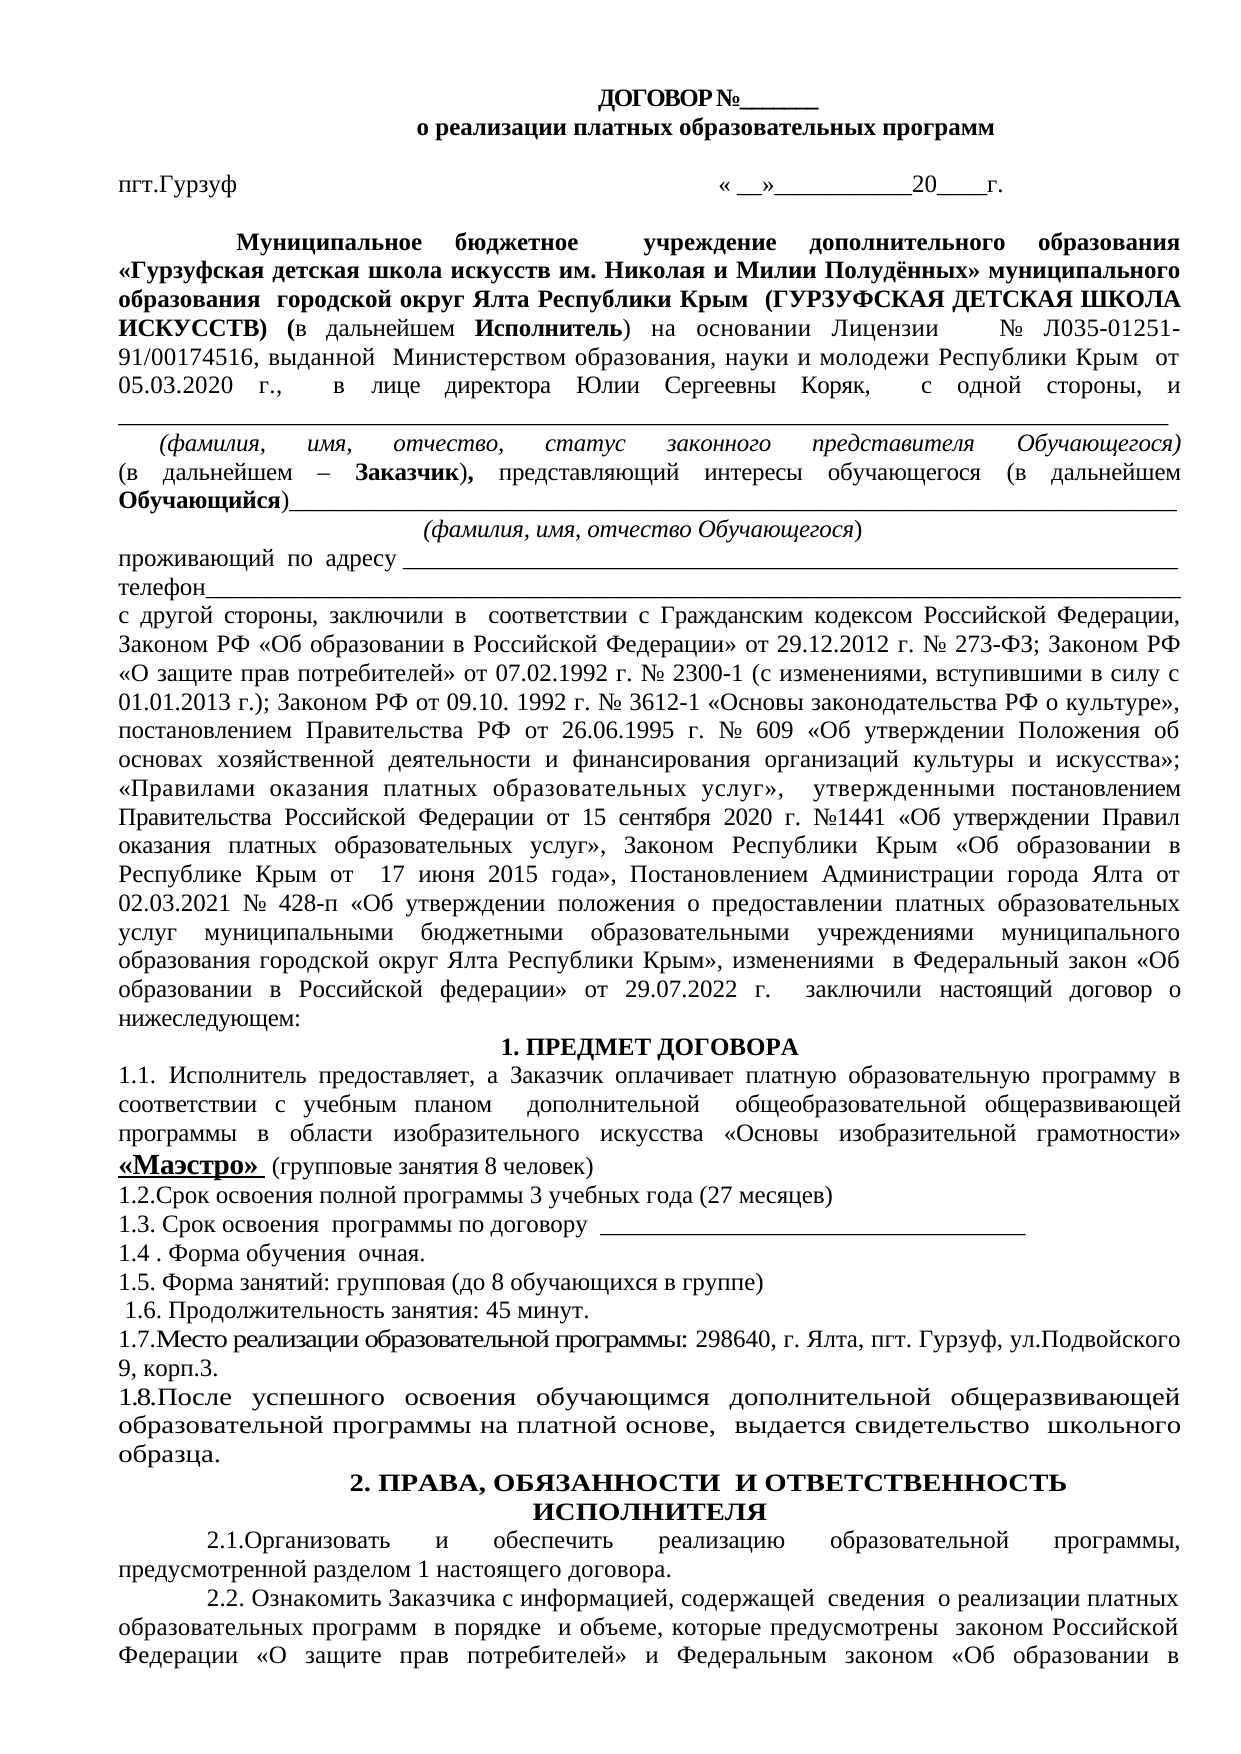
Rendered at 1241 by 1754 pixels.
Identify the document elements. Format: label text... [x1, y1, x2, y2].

text 1.5. Форма занятий: групповая (до 8 обучающихся в группе) [118, 1267, 1181, 1295]
text 1.2.Срок освоения полной программы 3 учебных года (27 месяцев) [118, 1180, 1181, 1209]
text с другой стороны, заключили в соответствии с Гражданским кодексом Российской Федерации, Законом РФ «Об образовании в Российской Федерации» от 29.12.2012 г. № 273-ФЗ; Законом РФ «О защите прав потребителей» от 07.02.1992 г. № 2300-1 (с изменениями, вступившими в силу с 01.01.2013 г.); Законом РФ от 09.10. 1992 г. № 3612-1 «Основы законодательства РФ о культуре», постановлением Правительства РФ от 26.06.1995 г. № 609 «Об утверждении Положения об основах хозяйственной деятельности и финансирования организаций культуры и искусства»; «Правилами оказания платных образовательных услуг», утвержденными постановлением Правительства Российской Федерации от 15 сентября 2020 г. №1441 «Об утверждении Правил оказания платных образовательных услуг», Законом Республики Крым «Об образовании в Республике Крым от 17 июня 2015 года», Постановлением Администрации города Ялта от 02.03.2021 № 428-п «Об утверждении положения о предоставлении платных образовательных услуг муниципальными бюджетными образовательными учреждениями муниципального образования городской округ Ялта Республики Крым», изменениями в Федеральный закон «Об образовании в Российской федерации» от 29.07.2022 г. заключили настоящий договор о нижеследующем: [118, 601, 1181, 1032]
text (фамилия, имя, отчество Обучающегося) [118, 514, 1181, 543]
text (фамилия, имя, отчество, статус законного представителя Обучающегося) (в дальнейшем – Заказчик), представляющий интересы обучающегося (в дальнейшем Обучающийся)_______________________________________________________________________ [118, 428, 1181, 514]
text 1. ПРЕДМЕТ ДОГОВОРА [118, 1032, 1181, 1061]
text 1.3. Срок освоения программы по договору __________________________________ [118, 1209, 1181, 1238]
text 1.1. Исполнитель предоставляет, а Заказчик оплачивает платную образовательную программу в соответствии с учебным планом дополнительной общеобразовательной общеразвивающей программы в области изобразительного искусства «Основы изобразительной грамотности» «Маэстро» (групповые занятия 8 человек) [118, 1061, 1181, 1180]
text пгт.Гурзуф « __»___________20____г. [118, 169, 1181, 198]
text 1.4 . Форма обучения очная. [118, 1238, 1181, 1267]
text 2. ПРАВА, ОБЯЗАННОСТИ И ОТВЕТСТВЕННОСТЬ ИСПОЛНИТЕЛЯ [118, 1468, 1181, 1525]
text Муниципальное бюджетное учреждение дополнительного образования «Гурзуфская детская школа искусств им. Николая и Милии Полудённых» муниципального образования городской округ Ялта Республики Крым (ГУРЗУФСКАЯ ДЕТСКАЯ ШКОЛА ИСКУССТВ) (в дальнейшем Исполнитель) на основании Лицензии № Л035-01251-91/00174516, выданной Министерством образования, науки и молодежи Республики Крым от 05.03.2020 г., в лице директора Юлии Сергеевны Коряк, с одной стороны, и ____________________________________________________________________________________ [118, 227, 1181, 428]
text 2.1.Организовать и обеспечить реализацию образовательной программы, предусмотренной разделом 1 настоящего договора. [118, 1525, 1181, 1583]
text 1.6. Продолжительность занятия: 45 минут. [118, 1295, 1181, 1324]
text 2.2. Ознакомить Заказчика с информацией, содержащей сведения о реализации платных образовательных программ в порядке и объеме, которые предусмотрены законом Российской Федерации «О защите прав потребителей» и Федеральным законом «Об образовании в [118, 1583, 1181, 1669]
text 1.7.Место реализации образовательной программы: 298640, г. Ялта, пгт. Гурзуф, ул.Подвойского 9, корп.3. [118, 1324, 1181, 1382]
text проживающий по адресу ______________________________________________________________ [118, 543, 1181, 572]
text телефон______________________________________________________________________________ [118, 572, 1181, 601]
text о реализации платных образовательных программ [118, 112, 1181, 141]
text ДОГОВОР №_______ [118, 83, 1181, 112]
text 1.8.После успешного освоения обучающимся дополнительной общеразвивающей образовательной программы на платной основе, выдается свидетельство школьного образца. [118, 1382, 1181, 1468]
